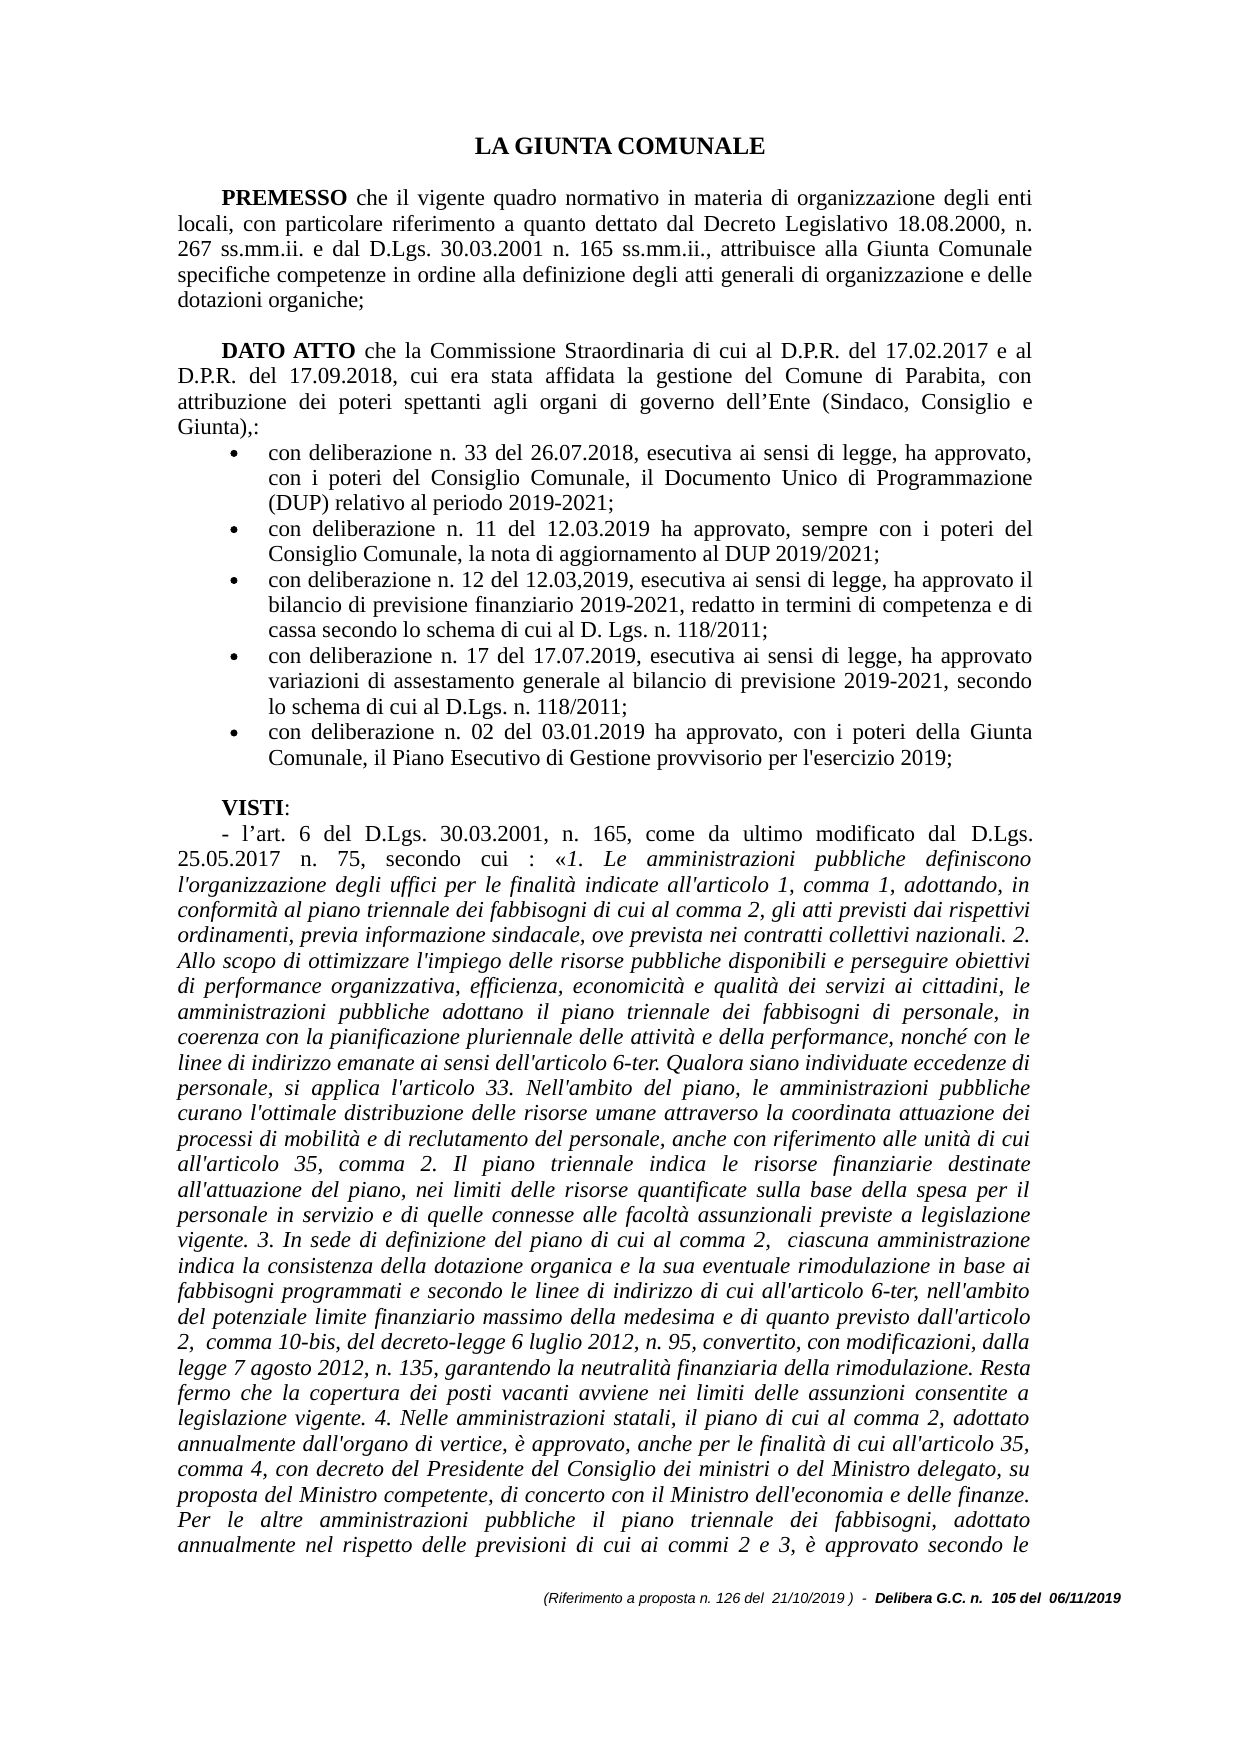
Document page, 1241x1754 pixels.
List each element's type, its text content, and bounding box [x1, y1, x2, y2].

list con deliberazione n. 33 del 26.07.2018, esecutiva ai sensi di legge, ha approvato, con i poteri del Consiglio Comunale, il Documento Unico di Programmazione (DUP) relativo al periodo 2019-2021; [231, 439, 1034, 516]
text - l’art. 6 del D.Lgs. 30.03.2001, n. 165, come da ultimo modificato dal D.Lgs. 25.05.2017 n. 75, secondo cui : «1. Le amministrazioni pubbliche definiscono l'organizzazione degli uffici per le finalità indicate all'articolo 1, comma 1, adottando, in conformità al piano triennale dei fabbisogni di cui al comma 2, gli atti previsti dai rispettivi ordinamenti, previa informazione sindacale, ove prevista nei contratti collettivi nazionali. 2. Allo scopo di ottimizzare l'impiego delle risorse pubbliche disponibili e perseguire obiettivi di performance organizzativa, efficienza, economicità e qualità dei servizi ai cittadini, le amministrazioni pubbliche adottano il piano triennale dei fabbisogni di personale, in coerenza con la pianificazione pluriennale delle attività e della performance, nonché con le linee di indirizzo emanate ai sensi dell'articolo 6-ter. Qualora siano individuate eccedenze di personale, si applica l'articolo 33. Nell'ambito del piano, le amministrazioni pubbliche curano l'ottimale distribuzione delle risorse umane attraverso la coordinata attuazione dei processi di mobilità e di reclutamento del personale, anche con riferimento alle unità di cui all'articolo 35, comma 2. Il piano triennale indica le risorse finanziarie destinate all'attuazione del piano, nei limiti delle risorse quantificate sulla base della spesa per il personale in servizio e di quelle connesse alle facoltà assunzionali previste a legislazione vigente. 3. In sede di definizione del piano di cui al comma 2, ciascuna amministrazione indica la consistenza della dotazione organica e la sua eventuale rimodulazione in base ai fabbisogni programmati e secondo le linee di indirizzo di cui all'articolo 6-ter, nell'ambito del potenziale limite finanziario massimo della medesima e di quanto previsto dall'articolo 2, comma 10-bis, del decreto-legge 6 luglio 2012, n. 95, convertito, con modificazioni, dalla legge 7 agosto 2012, n. 135, garantendo la neutralità finanziaria della rimodulazione. Resta fermo che la copertura dei posti vacanti avviene nei limiti delle assunzioni consentite a legislazione vigente. 4. Nelle amministrazioni statali, il piano di cui al comma 2, adottato annualmente dall'organo di vertice, è approvato, anche per le finalità di cui all'articolo 35, comma 4, con decreto del Presidente del Consiglio dei ministri o del Ministro delegato, su proposta del Ministro competente, di concerto con il Ministro dell'economia e delle finanze. Per le altre amministrazioni pubbliche il piano triennale dei fabbisogni, adottato annualmente nel rispetto delle previsioni di cui ai commi 2 e 3, è approvato secondo le [177, 821, 1033, 1558]
list con deliberazione n. 02 del 03.01.2019 ha approvato, con i poteri della Giunta Comunale, il Piano Esecutivo di Gestione provvisorio per l'esercizio 2019; [231, 719, 1034, 770]
text VISTI: [177, 795, 1033, 821]
list con deliberazione n. 11 del 12.03.2019 ha approvato, sempre con i poteri del Consiglio Comunale, la nota di aggiornamento al DUP 2019/2021; [231, 516, 1034, 567]
list con deliberazione n. 12 del 12.03,2019, esecutiva ai sensi di legge, ha approvato il bilancio di previsione finanziario 2019-2021, redatto in termini di competenza e di cassa secondo lo schema di cui al D. Lgs. n. 118/2011; [231, 567, 1034, 643]
text PREMESSO che il vigente quadro normativo in materia di organizzazione degli enti locali, con particolare riferimento a quanto dettato dal Decreto Legislativo 18.08.2000, n. 267 ss.mm.ii. e dal D.Lgs. 30.03.2001 n. 165 ss.mm.ii., attribuisce alla Giunta Comunale specifiche competenze in ordine alla definizione degli atti generali di organizzazione e delle dotazioni organiche; [177, 185, 1033, 312]
list con deliberazione n. 17 del 17.07.2019, esecutiva ai sensi di legge, ha approvato variazioni di assestamento generale al bilancio di previsione 2019-2021, secondo lo schema di cui al D.Lgs. n. 118/2011; [231, 643, 1034, 719]
text DATO ATTO che la Commissione Straordinaria di cui al D.P.R. del 17.02.2017 e al D.P.R. del 17.09.2018, cui era stata affidata la gestione del Comune di Parabita, con attribuzione dei poteri spettanti agli organi di governo dell’Ente (Sindaco, Consiglio e Giunta),: [177, 338, 1033, 439]
text LA GIUNTA COMUNALE [118, 132, 1122, 160]
